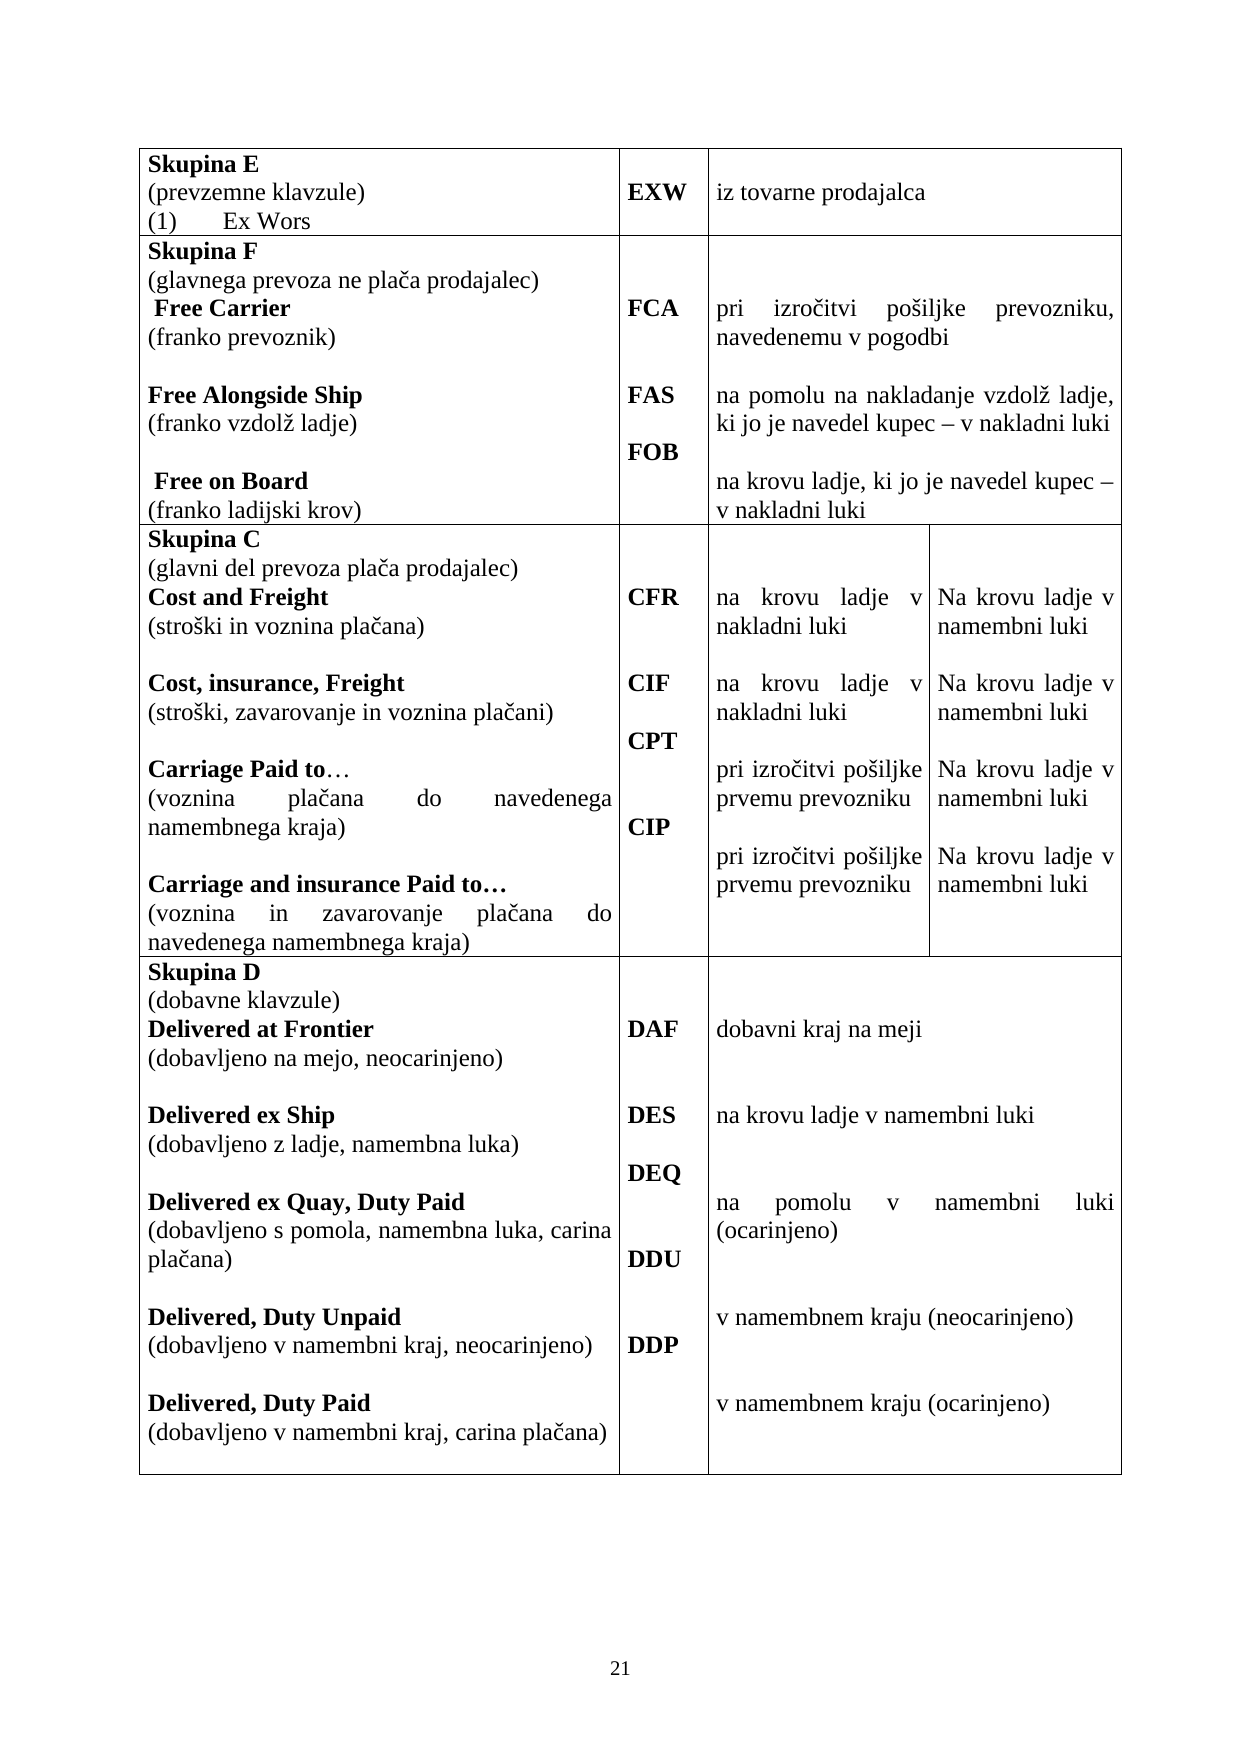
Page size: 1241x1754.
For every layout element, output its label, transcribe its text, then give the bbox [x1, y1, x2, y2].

table_cell Na krovu ladje v namembni luki Na krovu ladje v namembni luki Na krovu ladje v namembni luki Na krovu ladje v namembni luki [930, 525, 1121, 956]
table_cell dobavni kraj na meji na krovu ladje v namembni luki na pomolu v namembni luki (ocarinjeno) v namembnem kraju (neocarinjeno) v namembnem kraju (ocarinjeno) [709, 957, 1121, 1474]
table_cell Skupina C (glavni del prevoza plača prodajalec) Cost and Freight (stroški in voznina plačana) Cost, insurance, Freight (stroški, zavarovanje in voznina plačani) Carriage Paid to… (voznina plačana do navedenega namembnega kraja) Carriage and insurance Paid to… (voznina in zavarovanje plačana do navedenega namembnega kraja) [140, 525, 619, 956]
table_cell DAF DES DEQ DDU DDP [620, 957, 708, 1474]
table_cell CFR CIF CPT CIP [620, 525, 708, 956]
table_header EXW [620, 149, 708, 235]
table_cell Skupina D (dobavne klavzule) Delivered at Frontier (dobavljeno na mejo, neocarinjeno) Delivered ex Ship (dobavljeno z ladje, namembna luka) Delivered ex Quay, Duty Paid (dobavljeno s pomola, namembna luka, carina plačana) Delivered, Duty Unpaid (dobavljeno v namembni kraj, neocarinjeno) Delivered, Duty Paid (dobavljeno v namembni kraj, carina plačana) [140, 957, 619, 1474]
table_header iz tovarne prodajalca [709, 149, 1121, 235]
table_cell FCA FAS FOB [620, 236, 708, 523]
table_cell pri izročitvi pošiljke prevozniku, navedenemu v pogodbi na pomolu na nakladanje vzdolž ladje, ki jo je navedel kupec – v nakladni luki na krovu ladje, ki jo je navedel kupec – v nakladni luki [709, 236, 1121, 523]
table_cell Skupina F (glavnega prevoza ne plača prodajalec) Free Carrier (franko prevoznik) Free Alongside Ship (franko vzdolž ladje) Free on Board (franko ladijski krov) [140, 236, 619, 523]
table_header Skupina E (prevzemne klavzule) Ex Wors [140, 149, 619, 235]
table_cell na krovu ladje v nakladni luki na krovu ladje v nakladni luki pri izročitvi pošiljke prvemu prevozniku pri izročitvi pošiljke prvemu prevozniku [709, 525, 929, 956]
